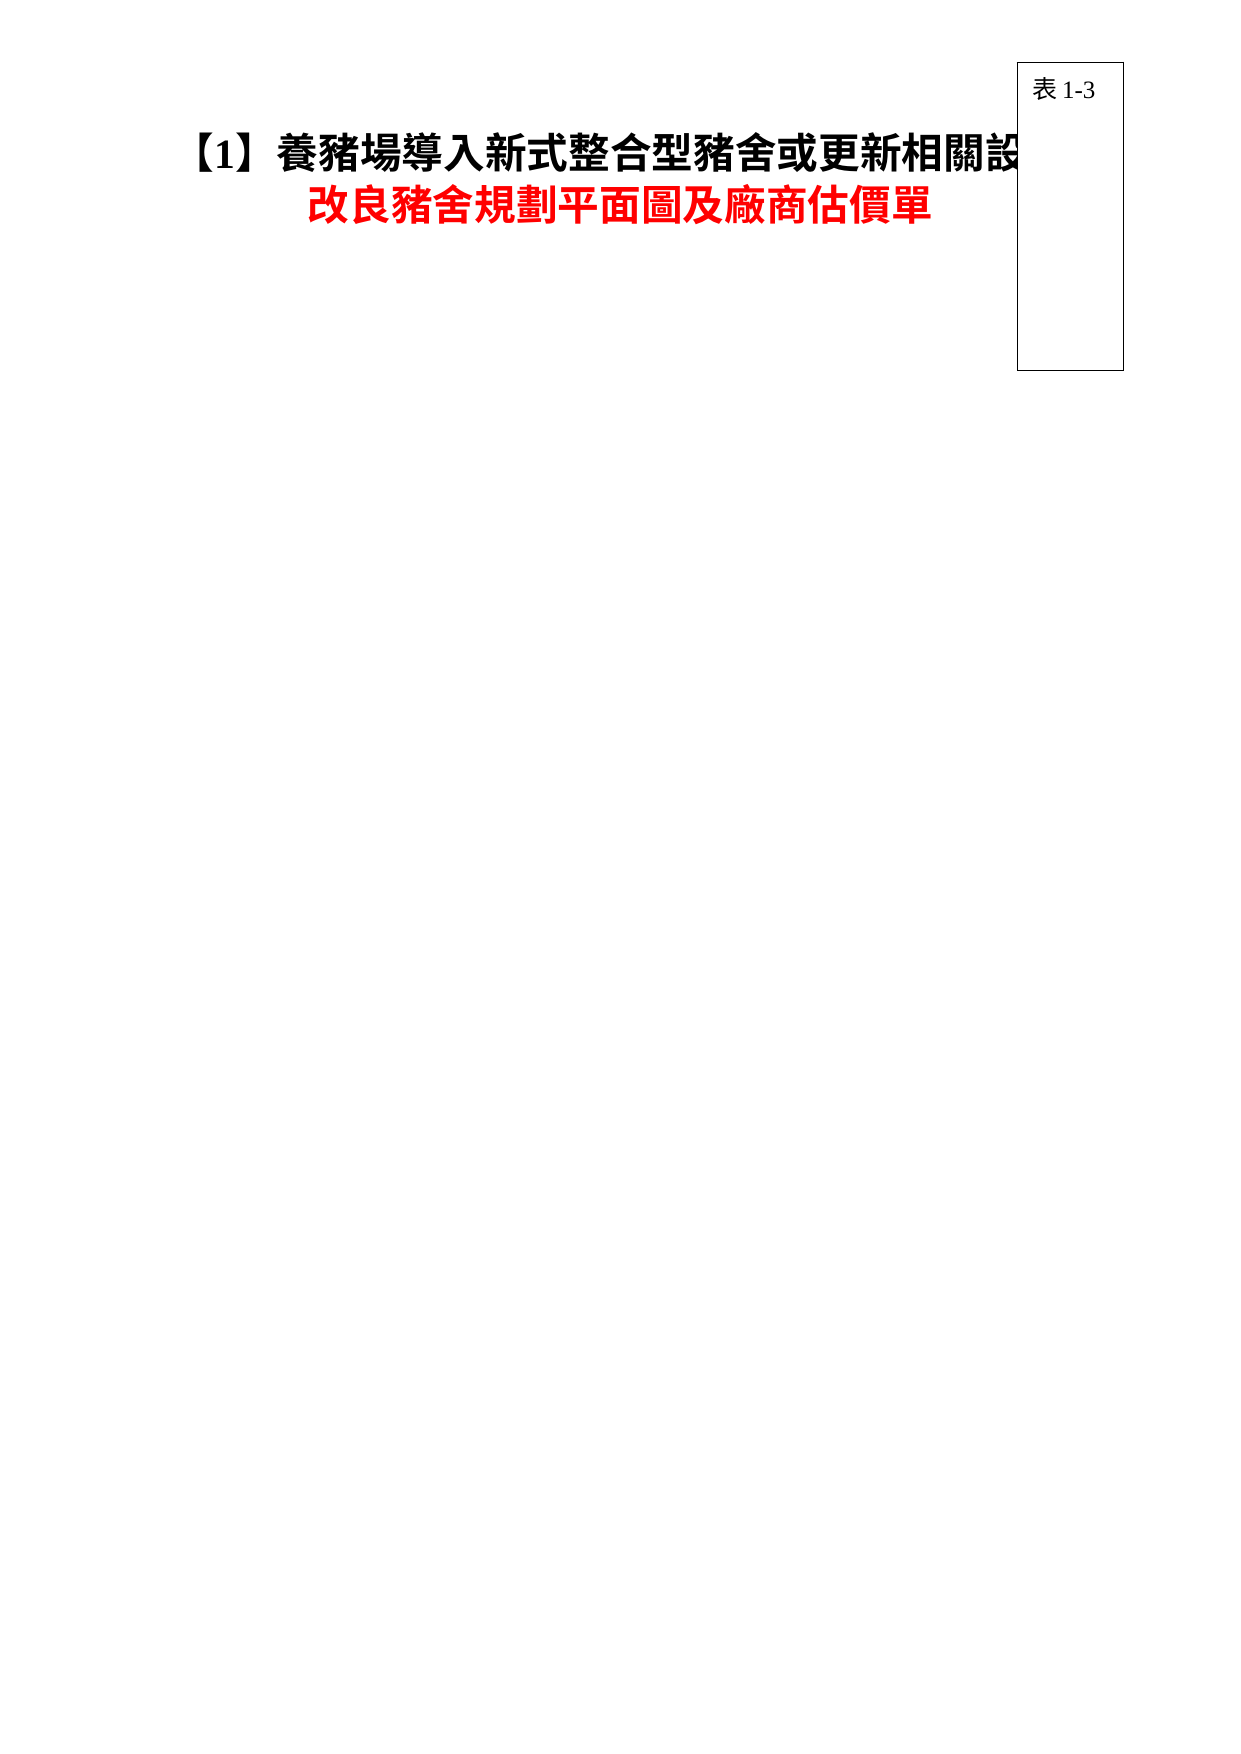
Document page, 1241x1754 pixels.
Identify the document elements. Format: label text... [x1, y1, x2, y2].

text 【1】養豬場導入新式整合型豬舍或更新相關設施 [118, 118, 1017, 181]
text 表1-3 [1032, 69, 1108, 106]
list 改良豬舍規劃平面圖及廠商估價單 [118, 181, 1017, 231]
